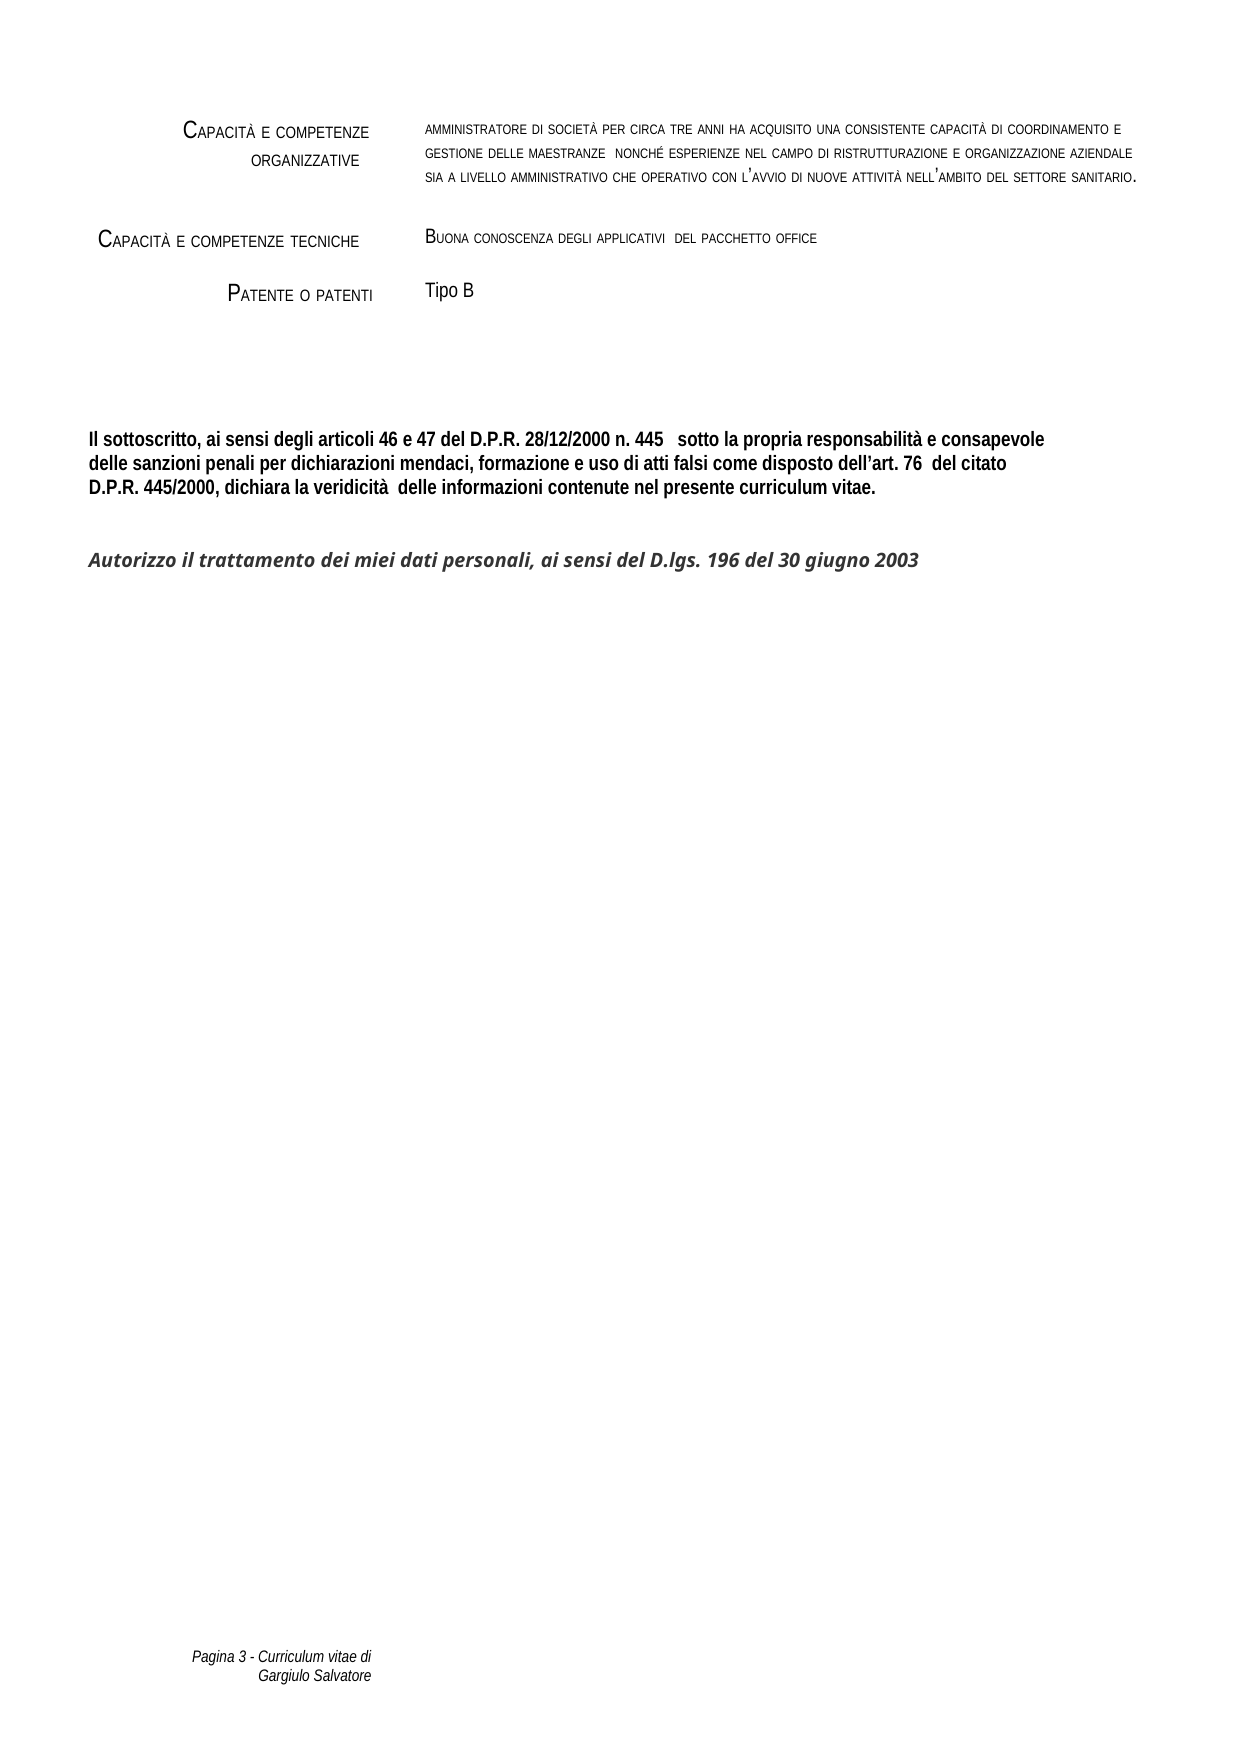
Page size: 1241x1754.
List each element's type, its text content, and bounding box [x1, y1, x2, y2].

text Il sottoscritto, ai sensi degli articoli 46 e 47 del D.P.R. 28/12/2000 n. 445 sotto la propria responsabilità e consapevole delle sanzioni penali per dichiarazioni mendaci, formazione e uso di atti falsi come disposto dell’art. 76 del citato D.P.R. 445/2000, dichiara la veridicità delle informazioni contenute nel presente curriculum vitae. [89, 427, 1053, 499]
table_header Capacità e competenze tecniche [78, 222, 384, 254]
table_header Tipo B [414, 279, 1167, 307]
table_header amministratore di società per circa tre anni ha acquisito una consistente capacità di coordinamento e gestione delle maestranze nonché esperienze nel campo di ristrutturazione e organizzazione aziendale sia a livello amministrativo che operativo con l’avvio di nuove attività nell’ambito del settore sanitario. [414, 113, 1167, 198]
table_header [384, 279, 413, 307]
table_header [384, 222, 413, 254]
table_header Buona conoscenza degli applicativi del pacchetto office [414, 222, 1167, 254]
text Autorizzo il trattamento dei miei dati personali, ai sensi del D.lgs. 196 del 30 giugno 2003 [89, 547, 1053, 574]
table_header [384, 113, 413, 198]
table_header Patente o patenti [78, 279, 384, 307]
table_header Capacità e competenze organizzative [78, 113, 384, 198]
